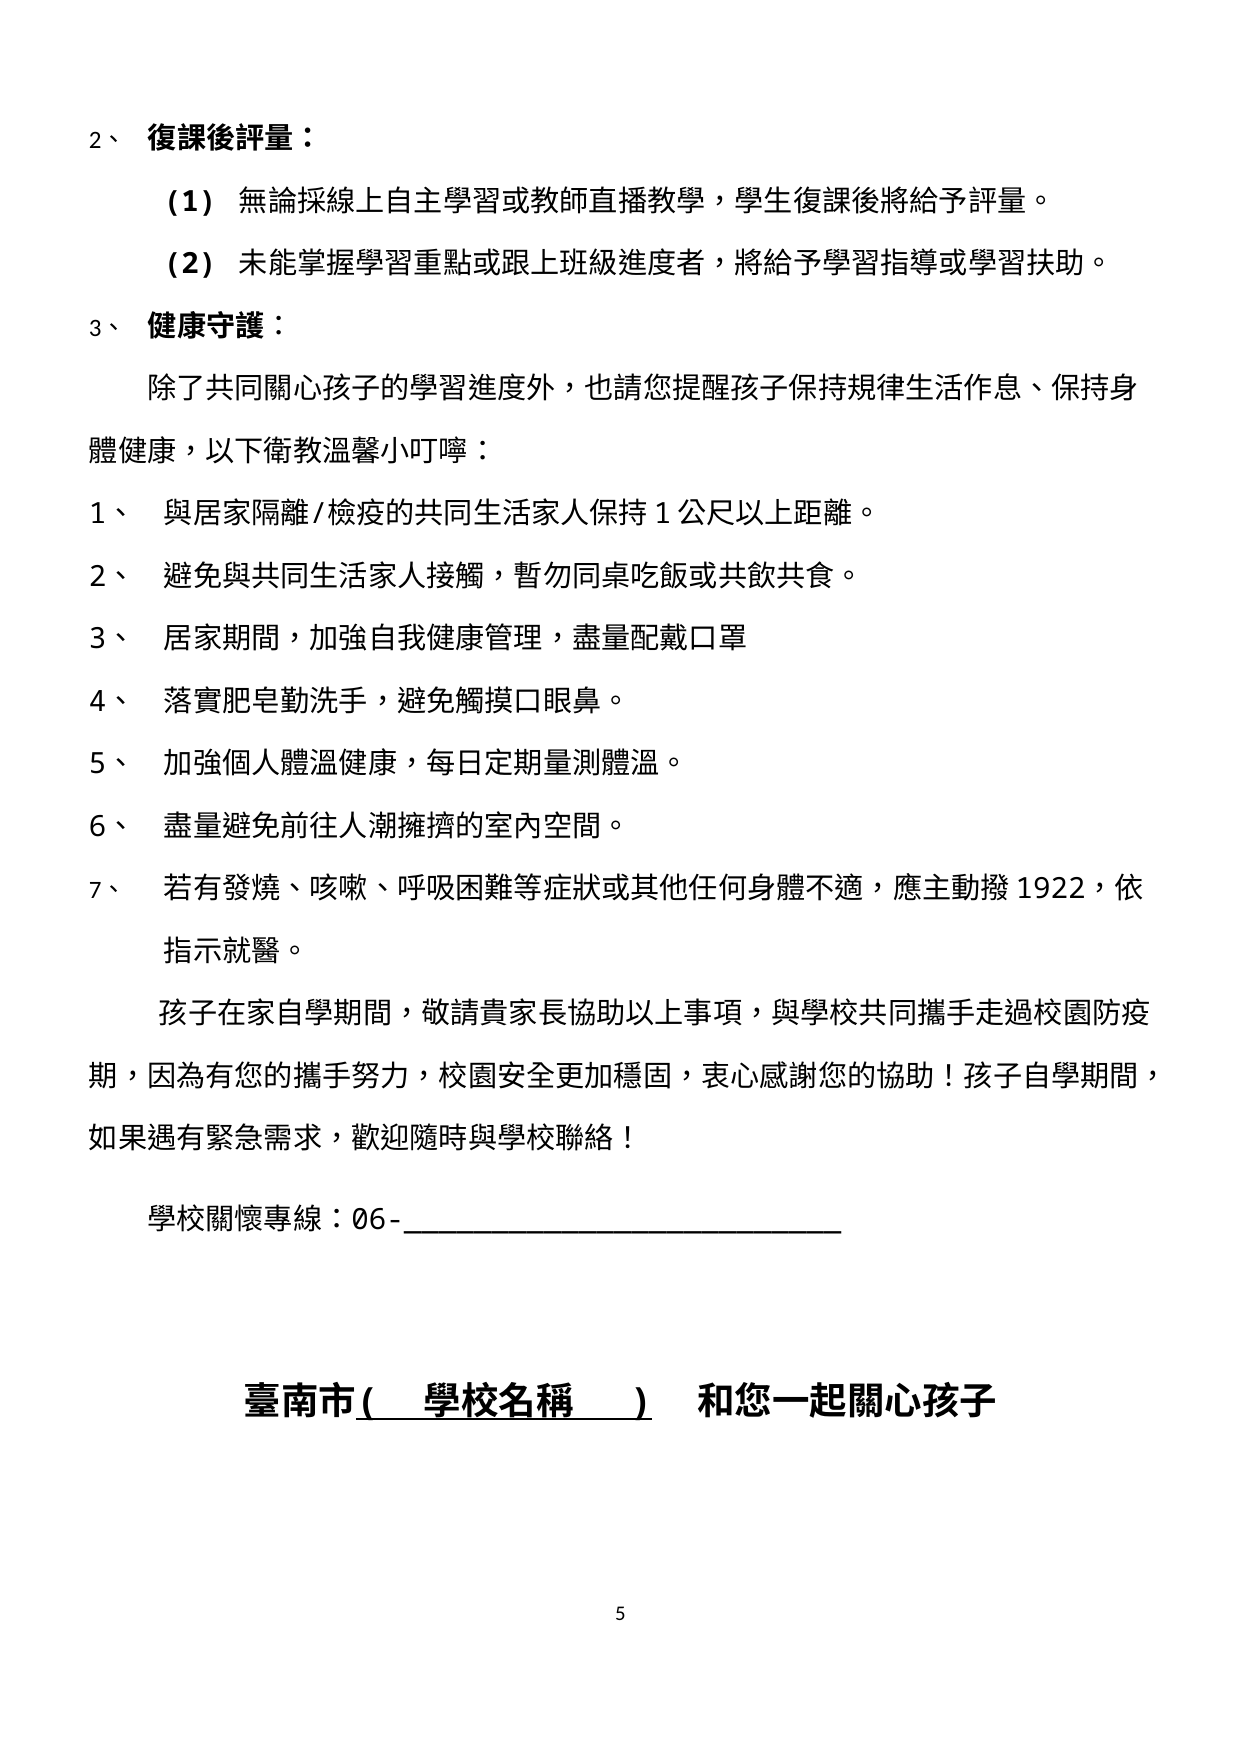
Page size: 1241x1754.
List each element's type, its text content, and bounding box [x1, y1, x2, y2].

list 盡量避免前往人潮擁擠的室內空間。 [89, 782, 1152, 844]
list 無論採線上自主學習或教師直播教學，學生復課後將給予評量。 [164, 157, 1152, 219]
text 學校關懷專線：06-_________________________ [89, 1175, 1152, 1238]
list 若有發燒、咳嗽、呼吸困難等症狀或其他任何身體不適，應主動撥1922，依指示就醫。 [89, 844, 1152, 969]
list 與居家隔離/檢疫的共同生活家人保持1公尺以上距離。 [89, 469, 1152, 532]
text 孩子在家自學期間，敬請貴家長協助以上事項，與學校共同攜手走過校園防疫期，因為有您的攜手努力，校園安全更加穩固，衷心感謝您的協助！孩子自學期間，如果遇有緊急需求，歡迎隨時與學校聯絡！ [89, 969, 1152, 1157]
text 臺南市( 學校名稱 ) 和您一起關心孩子 [89, 1357, 1152, 1419]
list 居家期間，加強自我健康管理，盡量配戴口罩 [89, 594, 1152, 657]
list 避免與共同生活家人接觸，暫勿同桌吃飯或共飲共食。 [89, 532, 1152, 594]
text 除了共同關心孩子的學習進度外，也請您提醒孩子保持規律生活作息、保持身體健康，以下衛教溫馨小叮嚀： [89, 344, 1152, 469]
list 健康守護： [89, 282, 1152, 344]
list 未能掌握學習重點或跟上班級進度者，將給予學習指導或學習扶助。 [164, 219, 1152, 282]
list 加強個人體溫健康，每日定期量測體溫。 [89, 719, 1152, 782]
list 復課後評量： [89, 94, 1152, 157]
list 落實肥皂勤洗手，避免觸摸口眼鼻。 [89, 657, 1152, 719]
